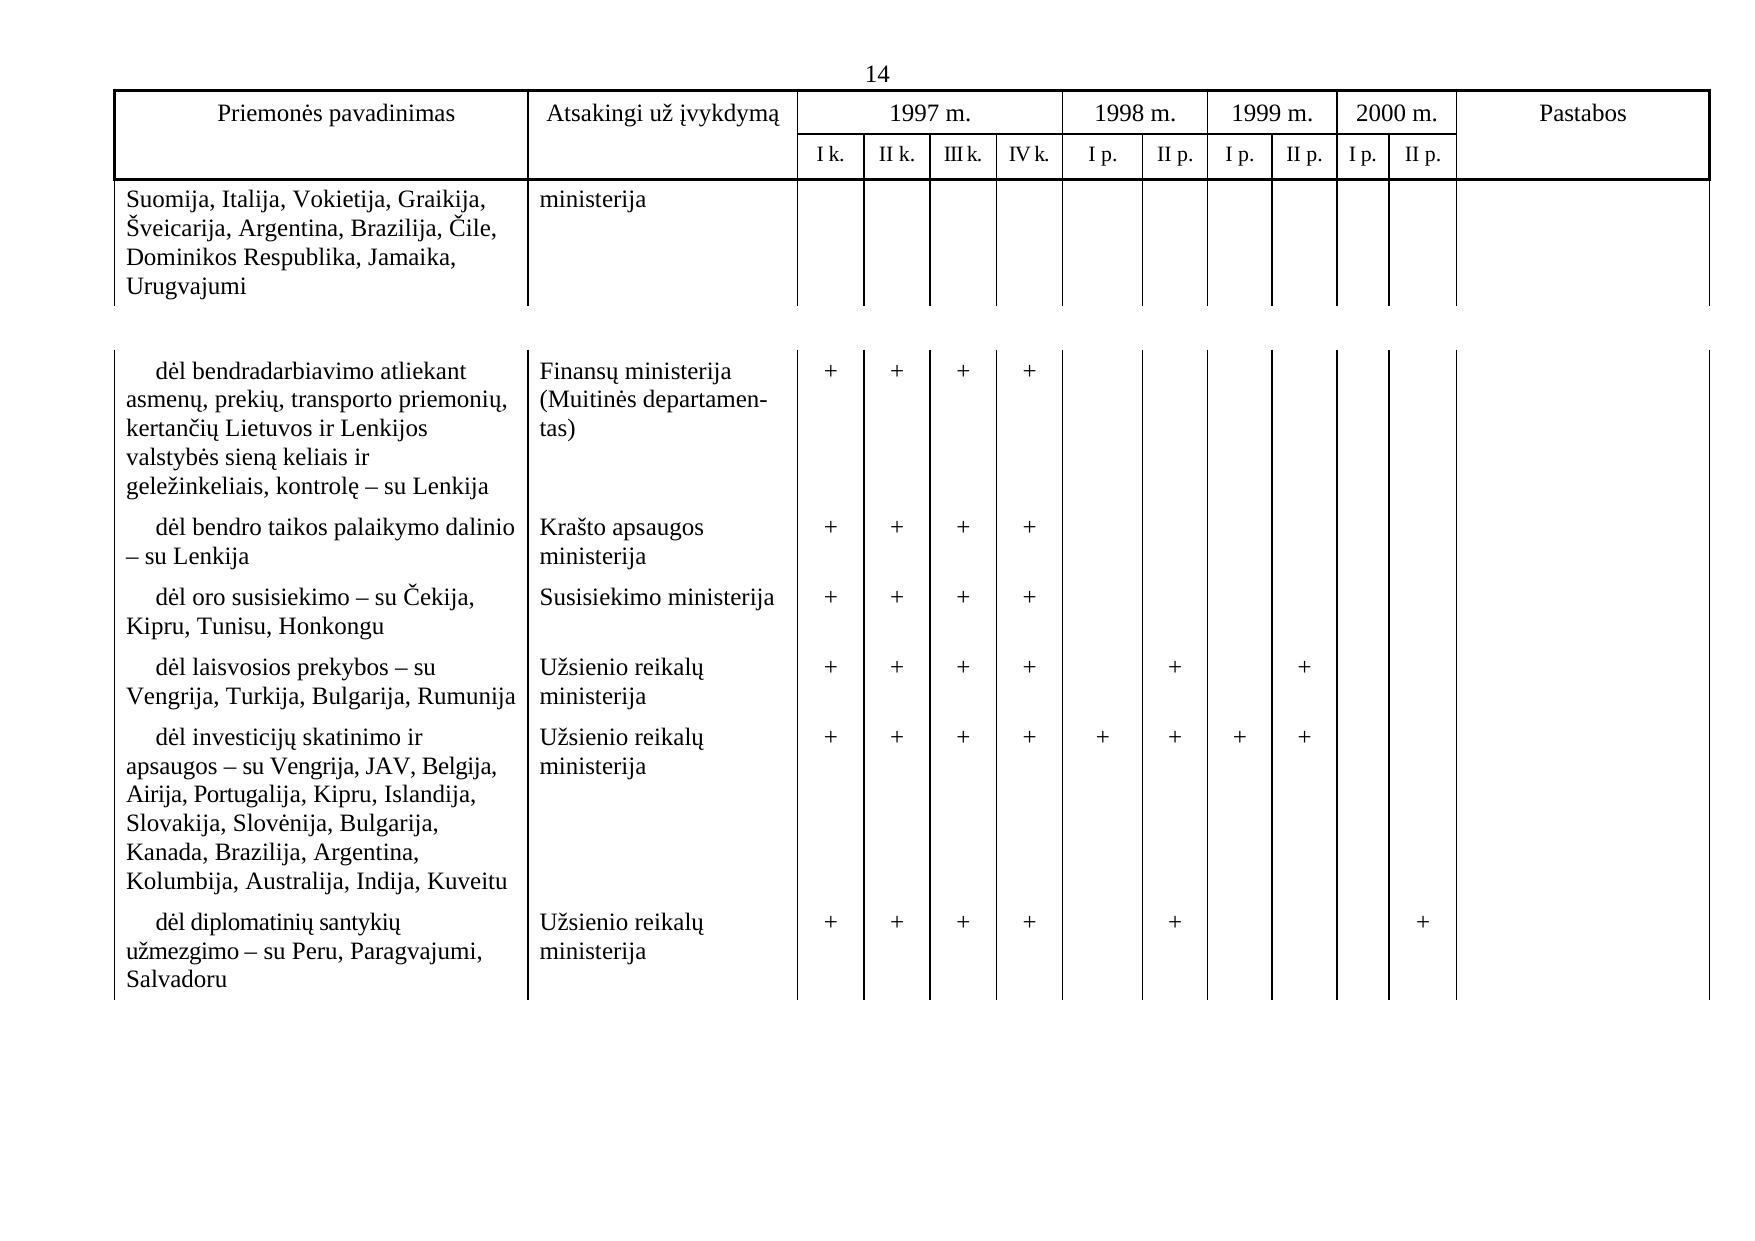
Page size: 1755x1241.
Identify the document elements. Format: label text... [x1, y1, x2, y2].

table_cell I p. [1208, 135, 1271, 178]
table_cell [1063, 576, 1142, 646]
table_cell dėl investicijų skatinimo ir apsaugos – su Vengrija, JAV, Belgija, Airija, Portugalija, Kipru, Islandija, Slovakija, Slovėnija, Bulgarija, Kanada, Brazilija, Argentina, Kolumbija, Australija, Indija, Kuveitu [115, 716, 527, 901]
table_cell [1390, 576, 1456, 646]
table_cell III k. [931, 135, 996, 178]
table_cell [1457, 646, 1709, 716]
table_cell [1457, 576, 1709, 646]
table_cell [1457, 716, 1709, 901]
table_cell [1389, 306, 1456, 349]
table_cell + [997, 350, 1062, 506]
table_cell [1273, 901, 1336, 999]
table_cell [1273, 576, 1336, 646]
table_cell [1207, 306, 1272, 349]
table_cell [1338, 350, 1388, 506]
table_cell [1273, 350, 1336, 506]
table_cell [1063, 901, 1142, 999]
table_cell [1457, 350, 1709, 506]
table_cell [1390, 506, 1456, 576]
table_cell + [997, 506, 1062, 576]
table_cell II p. [1273, 135, 1336, 178]
table_cell [529, 133, 797, 178]
table_cell + [798, 901, 863, 999]
table_cell + [997, 901, 1062, 999]
table_cell + [1273, 646, 1336, 716]
table_cell [1272, 306, 1337, 349]
table_cell [1456, 306, 1709, 349]
table_cell [1338, 646, 1388, 716]
table_cell [1457, 901, 1709, 999]
table_cell [1063, 306, 1143, 349]
table_cell + [1143, 901, 1207, 999]
table_cell [1063, 181, 1142, 306]
table_header Priemonės pavadinimas [116, 92, 527, 133]
table_cell dėl diplomatinių santykių užmezgimo – su Peru, Paragvajumi, Salvadoru [115, 901, 527, 999]
table_cell + [1143, 716, 1207, 901]
table_cell + [1390, 901, 1456, 999]
table_cell [1457, 133, 1708, 178]
table_cell ministerija [529, 181, 797, 306]
table_cell + [997, 646, 1062, 716]
table_header Pastabos [1457, 92, 1708, 133]
table_cell Suomija, Italija, Vokietija, Graikija, Šveicarija, Argentina, Brazilija, Čile, Dominikos Respublika, Jamaika, Urugvajumi [115, 181, 527, 306]
table_cell [528, 306, 797, 349]
table_cell + [1208, 716, 1271, 901]
table_cell + [865, 716, 929, 901]
table_cell + [997, 716, 1062, 901]
table_cell [865, 181, 929, 306]
table_header 1997 m. [798, 92, 1062, 133]
table_cell [1143, 576, 1207, 646]
table_cell + [1063, 716, 1142, 901]
table_cell Užsienio reikalų ministerija [529, 716, 797, 901]
table_cell [115, 306, 528, 349]
table_cell + [865, 901, 929, 999]
table_cell Susisiekimo ministerija [529, 576, 797, 646]
table_cell + [798, 506, 863, 576]
table_cell + [931, 901, 996, 999]
table_cell Užsienio reikalų ministerija [529, 646, 797, 716]
table_cell II k. [865, 135, 929, 178]
table_cell [1143, 306, 1207, 349]
table_cell [1208, 350, 1271, 506]
table_cell [1338, 506, 1388, 576]
table_cell I k. [798, 135, 863, 178]
table_cell [1143, 181, 1207, 306]
table_cell [1390, 350, 1456, 506]
table_cell + [931, 506, 996, 576]
table_cell [1273, 181, 1336, 306]
table_cell [1143, 506, 1207, 576]
table_cell + [865, 506, 929, 576]
table_cell [1208, 506, 1271, 576]
table_cell dėl laisvosios prekybos – su Vengrija, Turkija, Bulgarija, Rumunija [115, 646, 527, 716]
table_cell [996, 306, 1063, 349]
table_cell dėl bendro taikos palaikymo dalinio – su Lenkija [115, 506, 527, 576]
table_header Atsakingi už įvykdymą [529, 92, 797, 133]
table_cell [1390, 646, 1456, 716]
table_cell [931, 181, 996, 306]
table_cell + [997, 576, 1062, 646]
table_cell [1273, 506, 1336, 576]
table_cell Krašto apsaugos ministerija [529, 506, 797, 576]
table_cell [116, 133, 527, 178]
table_cell + [798, 646, 863, 716]
table_cell Užsienio reikalų ministerija [529, 901, 797, 999]
table_cell [1338, 181, 1388, 306]
table_cell [1390, 716, 1456, 901]
table_cell [1338, 576, 1388, 646]
table_cell [1063, 350, 1142, 506]
table_cell + [798, 576, 863, 646]
table_cell [1338, 901, 1388, 999]
table_cell [997, 181, 1062, 306]
table_cell [1337, 306, 1389, 349]
table_cell + [865, 350, 929, 506]
table_cell dėl bendradarbiavimo atliekant asmenų, prekių, transporto priemonių, kertančių Lietuvos ir Lenkijos valstybės sieną keliais ir geležinkeliais, kontrolę – su Lenkija [115, 350, 527, 506]
table_cell [1208, 901, 1271, 999]
table_cell [1208, 646, 1271, 716]
table_cell Finansų ministerija (Muitinės departamen-tas) [529, 350, 797, 506]
table_cell [1063, 646, 1142, 716]
table_cell + [1143, 646, 1207, 716]
table_cell I p. [1063, 135, 1142, 178]
table_cell [1208, 576, 1271, 646]
table_cell + [798, 716, 863, 901]
table_cell + [1273, 716, 1336, 901]
table_cell IV k. [997, 135, 1062, 178]
table_cell + [931, 646, 996, 716]
table_header 1998 m. [1063, 92, 1207, 133]
table_cell II p. [1143, 135, 1207, 178]
table_cell [798, 181, 863, 306]
table_cell + [931, 576, 996, 646]
table_cell + [865, 576, 929, 646]
table_cell [1208, 181, 1271, 306]
table_cell [864, 306, 930, 349]
table_cell II p. [1390, 135, 1456, 178]
table_header 1999 m. [1208, 92, 1336, 133]
table_cell [1457, 181, 1709, 306]
table_header 2000 m. [1338, 92, 1456, 133]
table_cell + [931, 350, 996, 506]
table_cell + [931, 716, 996, 901]
table_cell [1457, 506, 1709, 576]
table_cell + [798, 350, 863, 506]
table_cell [1143, 350, 1207, 506]
table_cell [797, 306, 864, 349]
table_cell [1063, 506, 1142, 576]
table_cell [930, 306, 996, 349]
table_cell [1338, 716, 1388, 901]
table_cell [1390, 181, 1456, 306]
table_cell dėl oro susisiekimo – su Čekija, Kipru, Tunisu, Honkongu [115, 576, 527, 646]
table_cell I p. [1338, 135, 1388, 178]
table_cell + [865, 646, 929, 716]
